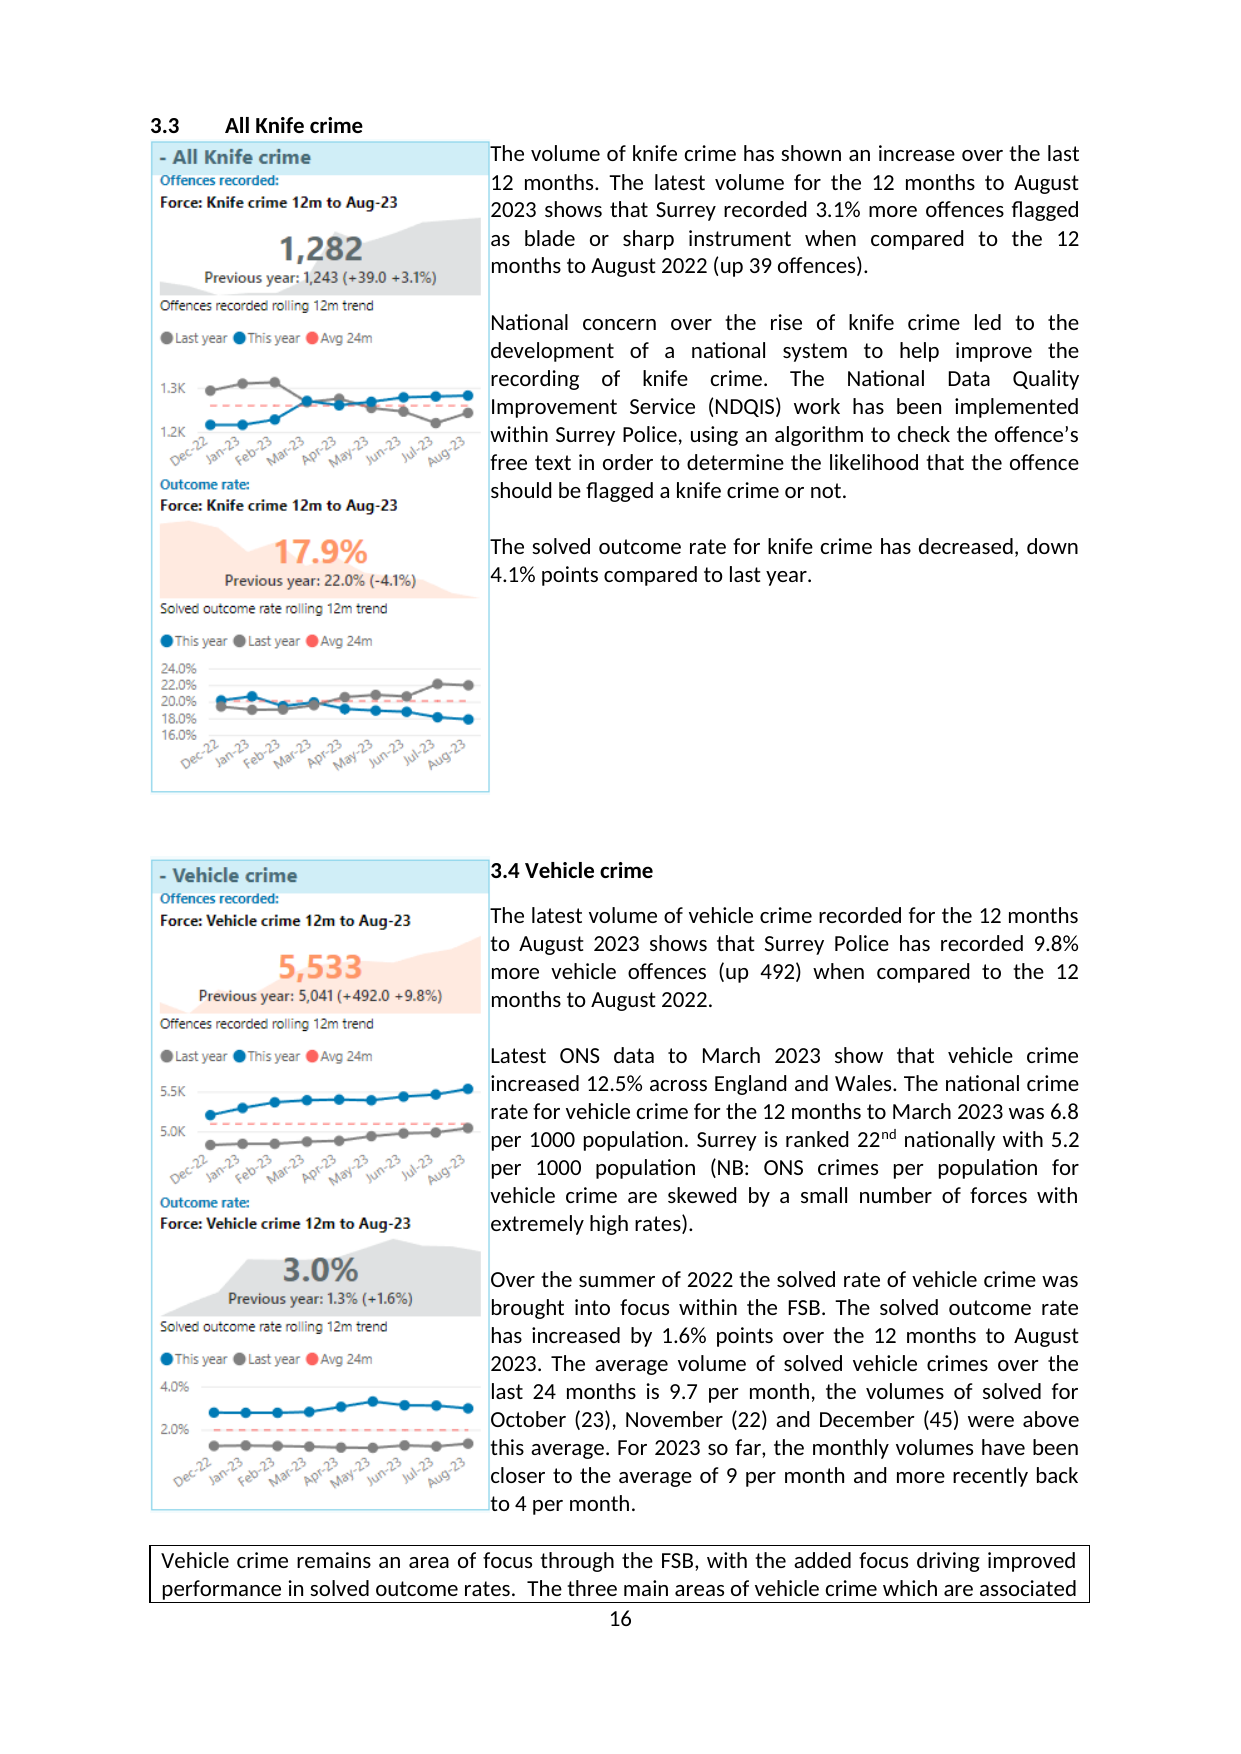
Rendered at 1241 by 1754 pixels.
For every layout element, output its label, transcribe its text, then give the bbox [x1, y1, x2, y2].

text Latest ONS data to March 2023 show that vehicle crime increased 12.5% across England and Wales. The national crime rate for vehicle crime for the 12 months to March 2023 was 6.8 per 1000 population. Surrey is ranked 22nd nationally with 5.2 per 1000 population (NB: ONS crimes per population for vehicle crime are skewed by a small number of forces with extremely high rates). [491, 1041, 1080, 1237]
table_header Vehicle crime remains an area of focus through the FSB, with the added focus driving improved performance in solved outcome rates. The three main areas of vehicle crime which are associated [151, 1546, 1089, 1602]
text Over the summer of 2022 the solved rate of vehicle crime was brought into focus within the FSB. The solved outcome rate has increased by 1.6% points over the 12 months to August 2023. The average volume of solved vehicle crimes over the last 24 months is 9.7 per month, the volumes of solved for October (23), November (22) and December (45) were above this average. For 2023 so far, the monthly volumes have been closer to the average of 9 per month and more recently back to 4 per month. [150, 1265, 1080, 1517]
text The solved outcome rate for knife crime has decreased, down 4.1% points compared to last year. [490, 532, 1080, 588]
text The volume of knife crime has shown an increase over the last 12 months. The latest volume for the 12 months to August 2023 shows that Surrey recorded 3.1% more offences flagged as blade or sharp instrument when compared to the 12 months to August 2022 (up 39 offences). [490, 139, 1080, 280]
text National concern over the rise of knife crime led to the development of a national system to help improve the recording of knife crime. The National Data Quality Improvement Service (NDQIS) work has been implemented within Surrey Police, using an algorithm to check the offence’s free text in order to determine the likelihood that the offence should be flagged a knife crime or not. [490, 308, 1080, 504]
text 3.4 Vehicle crime [491, 856, 1090, 884]
text 3.3 All Knife crime [150, 112, 1080, 139]
text The latest volume of vehicle crime recorded for the 12 months to August 2023 shows that Surrey Police has recorded 9.8% more vehicle offences (up 492) when compared to the 12 months to August 2022. [491, 901, 1080, 1013]
